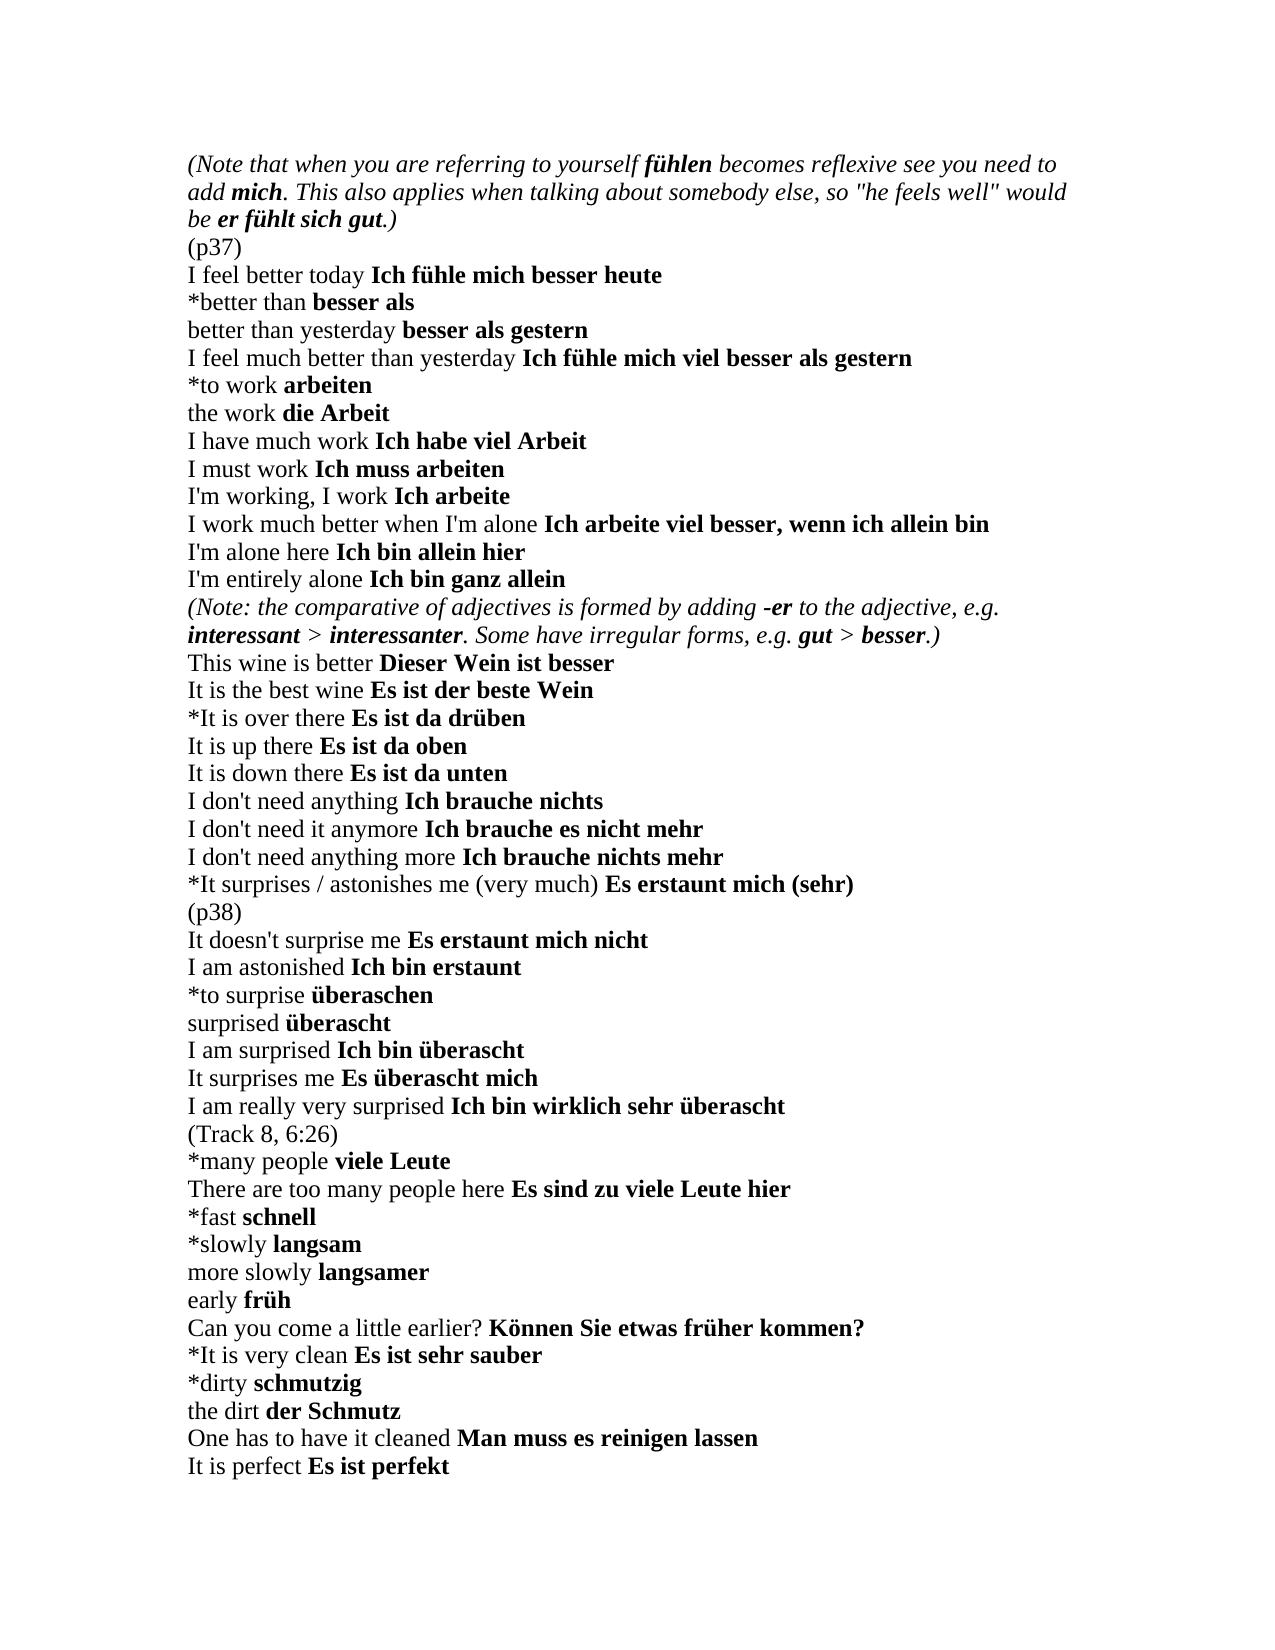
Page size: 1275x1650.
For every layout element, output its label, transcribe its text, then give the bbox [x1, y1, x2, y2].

text better than yesterday besser als gestern [187, 316, 1087, 344]
text It is up there Es ist da oben [187, 732, 1087, 759]
text surprised überascht [187, 1009, 1087, 1037]
text I have much work Ich habe viel Arbeit [187, 427, 1087, 455]
text I feel much better than yesterday Ich fühle mich viel besser als gestern [187, 344, 1087, 372]
text Can you come a little earlier? Können Sie etwas früher kommen? [187, 1314, 1087, 1341]
text It is perfect Es ist perfekt [187, 1452, 1087, 1480]
text *It is very clean Es ist sehr sauber [187, 1341, 1087, 1369]
text (p38) [187, 898, 1087, 926]
text the dirt der Schmutz [187, 1397, 1087, 1424]
text the work die Arbeit [187, 399, 1087, 427]
text *to surprise überaschen [187, 981, 1087, 1009]
text (Note: the comparative of adjectives is formed by adding -er to the adjective, e.g. interessant > interessanter. Some have irregular forms, e.g. gut > besser.) [187, 593, 1087, 649]
text (Track 8, 6:26) [187, 1120, 1087, 1147]
text (p37) [187, 233, 1087, 261]
text I don't need anything more Ich brauche nichts mehr [187, 843, 1087, 870]
text There are too many people here Es sind zu viele Leute hier [187, 1175, 1087, 1203]
text *many people viele Leute [187, 1147, 1087, 1175]
text *dirty schmutzig [187, 1369, 1087, 1397]
text *to work arbeiten [187, 372, 1087, 399]
text early früh [187, 1286, 1087, 1314]
text It is down there Es ist da unten [187, 759, 1087, 787]
text It surprises me Es überascht mich [187, 1064, 1087, 1092]
text I don't need anything Ich brauche nichts [187, 787, 1087, 815]
text I am astonished Ich bin erstaunt [187, 953, 1087, 981]
text I'm working, I work Ich arbeite [187, 482, 1087, 510]
text It is the best wine Es ist der beste Wein [187, 676, 1087, 704]
text I'm entirely alone Ich bin ganz allein [187, 566, 1087, 593]
text I must work Ich muss arbeiten [187, 455, 1087, 482]
text I am really very surprised Ich bin wirklich sehr überascht [187, 1092, 1087, 1120]
text I work much better when I'm alone Ich arbeite viel besser, wenn ich allein bin [187, 510, 1087, 538]
text I am surprised Ich bin überascht [187, 1037, 1087, 1064]
text *It surprises / astonishes me (very much) Es erstaunt mich (sehr) [187, 870, 1087, 898]
text I'm alone here Ich bin allein hier [187, 538, 1087, 566]
text *It is over there Es ist da drüben [187, 704, 1087, 732]
text more slowly langsamer [187, 1258, 1087, 1286]
text I don't need it anymore Ich brauche es nicht mehr [187, 815, 1087, 843]
text *slowly langsam [187, 1231, 1087, 1258]
text (Note that when you are referring to yourself fühlen becomes reflexive see you need to add mich. This also applies when talking about somebody else, so "he feels well" would be er fühlt sich gut.) [187, 150, 1087, 233]
text It doesn't surprise me Es erstaunt mich nicht [187, 926, 1087, 953]
text I feel better today Ich fühle mich besser heute [187, 261, 1087, 288]
text *fast schnell [187, 1203, 1087, 1231]
text This wine is better Dieser Wein ist besser [187, 649, 1087, 676]
text One has to have it cleaned Man muss es reinigen lassen [187, 1424, 1087, 1452]
text *better than besser als [187, 288, 1087, 316]
